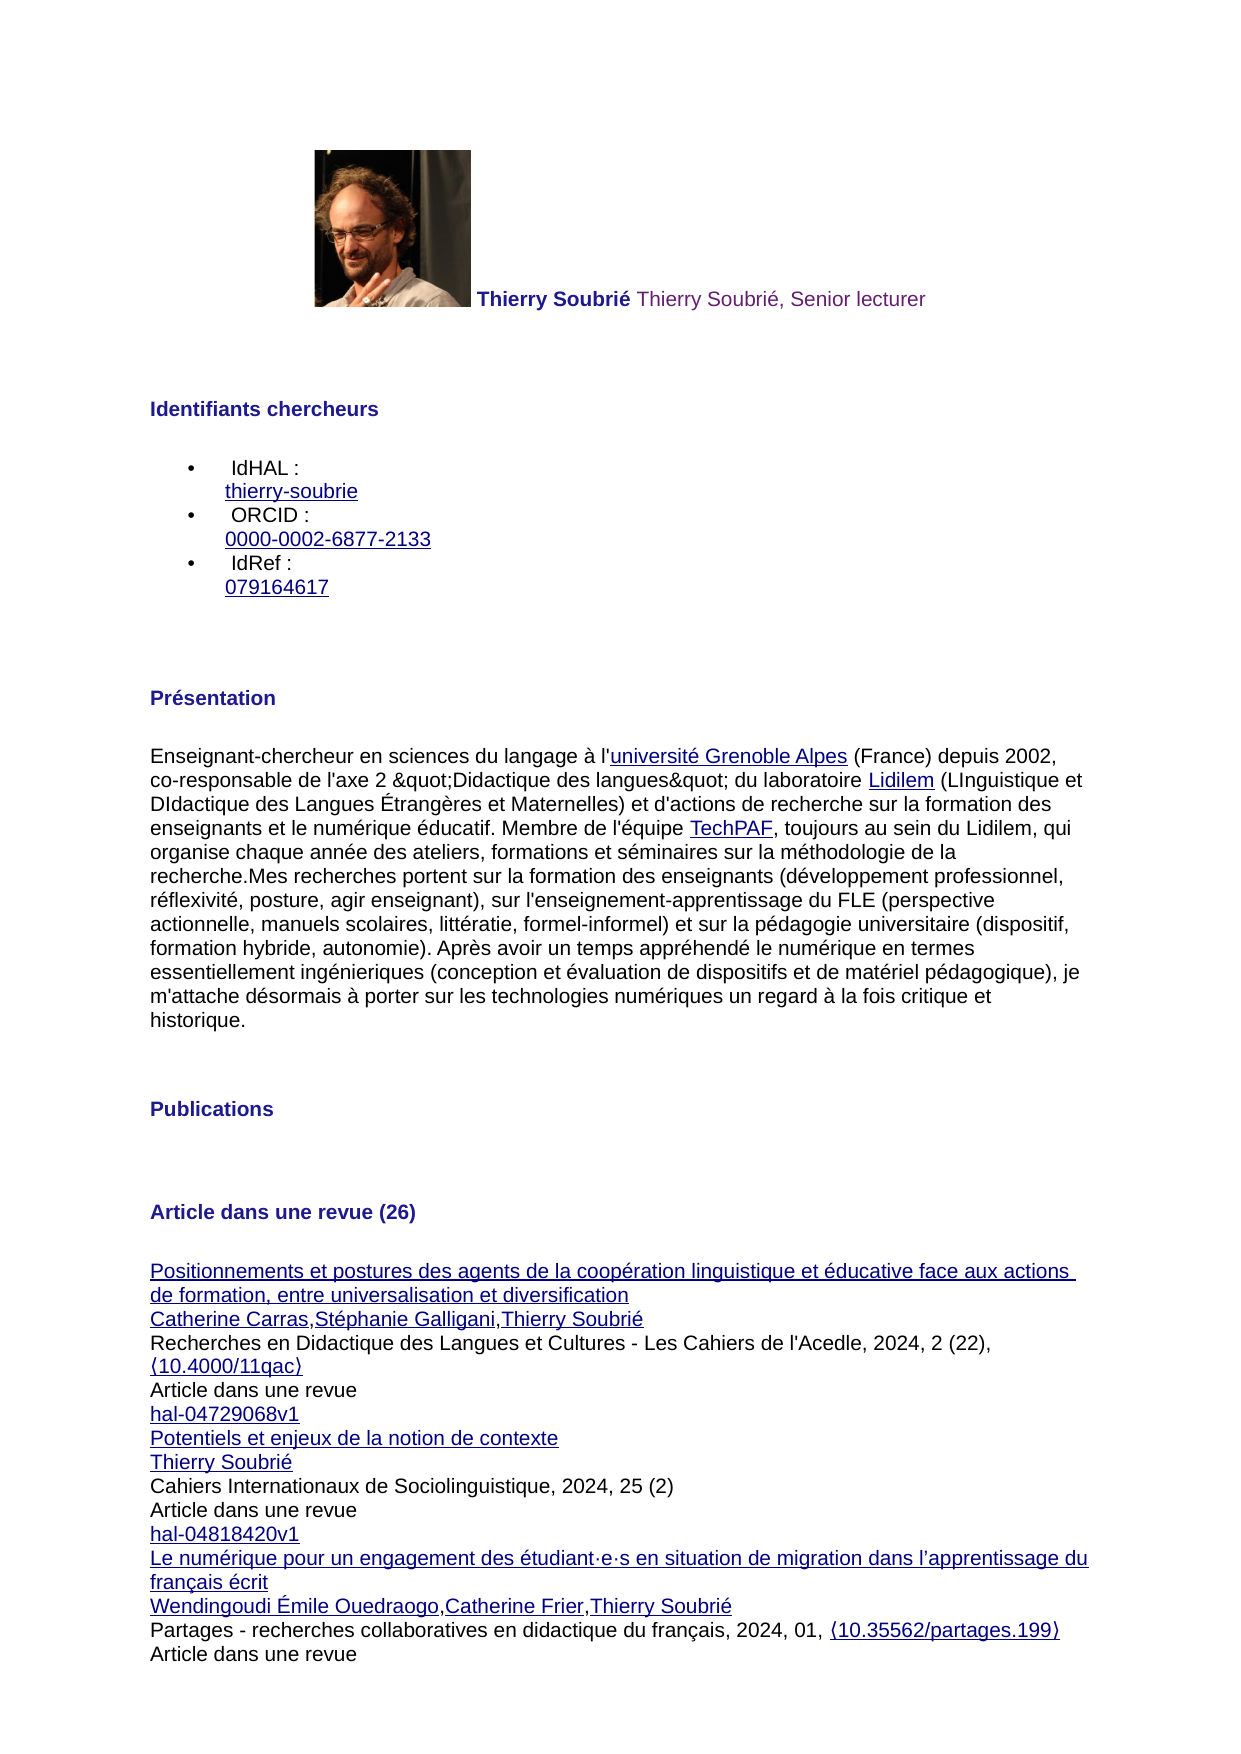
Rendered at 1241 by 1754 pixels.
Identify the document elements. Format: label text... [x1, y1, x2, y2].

picture [314, 150, 471, 307]
list 079164617 [187, 575, 1090, 599]
subtitle Publications [150, 1097, 1090, 1121]
subtitle Présentation [150, 686, 1090, 709]
list ORCID : [187, 503, 1090, 527]
subtitle Article dans une revue (26) [150, 1200, 1090, 1224]
subtitle Identifiants chercheurs [150, 397, 1090, 421]
list 0000-0002-6877-2133 [187, 527, 1090, 551]
text Enseignant-chercheur en sciences du langage à l'université Grenoble Alpes (France) depuis 2002, co-responsable de l'axe 2 &quot;Didactique des langues&quot; du laboratoire Lidilem (LInguistique et DIdactique des Langues Étrangères et Maternelles) et d'actions de recherche sur la formation des enseignants et le numérique éducatif. Membre de l'équipe TechPAF, toujours au sein du Lidilem, qui organise chaque année des ateliers, formations et séminaires sur la méthodologie de la recherche.Mes recherches portent sur la formation des enseignants (développement professionnel, réflexivité, posture, agir enseignant), sur l'enseignement-apprentissage du FLE (perspective actionnelle, manuels scolaires, littératie, formel-informel) et sur la pédagogie universitaire (dispositif, formation hybride, autonomie). Après avoir un temps appréhendé le numérique en termes essentiellement ingénieriques (conception et évaluation de dispositifs et de matériel pédagogique), je m'attache désormais à porter sur les technologies numériques un regard à la fois critique et historique. [150, 744, 1090, 1031]
list thierry-soubrie [187, 479, 1090, 503]
subtitle Thierry Soubrié Thierry Soubrié, Senior lecturer [150, 150, 1090, 311]
list IdRef : [187, 551, 1090, 575]
list IdHAL : [187, 455, 1090, 479]
table_header Positionnements et postures des agents de la coopération linguistique et éducative face aux actions de formation, entre universalisation et diversification Catherine Carras,Stéphanie Galligani,Thierry Soubrié Recherches en Didactique des Langues et Cultures - Les Cahiers de l'Acedle, 2024, 2 (22), ⟨10.4000/11qac⟩ Article dans une revue hal-04729068v1 [150, 1259, 1090, 1426]
table_cell Le numérique pour un engagement des étudiant·e·s en situation de migration dans l’apprentissage du français écrit Wendingoudi Émile Ouedraogo,Catherine Frier,Thierry Soubrié Partages - recherches collaboratives en didactique du français, 2024, 01, ⟨10.35562/partages.199⟩ Article dans une revue [150, 1546, 1090, 1666]
table_cell Potentiels et enjeux de la notion de contexte Thierry Soubrié Cahiers Internationaux de Sociolinguistique, 2024, 25 (2) Article dans une revue hal-04818420v1 [150, 1426, 1090, 1546]
